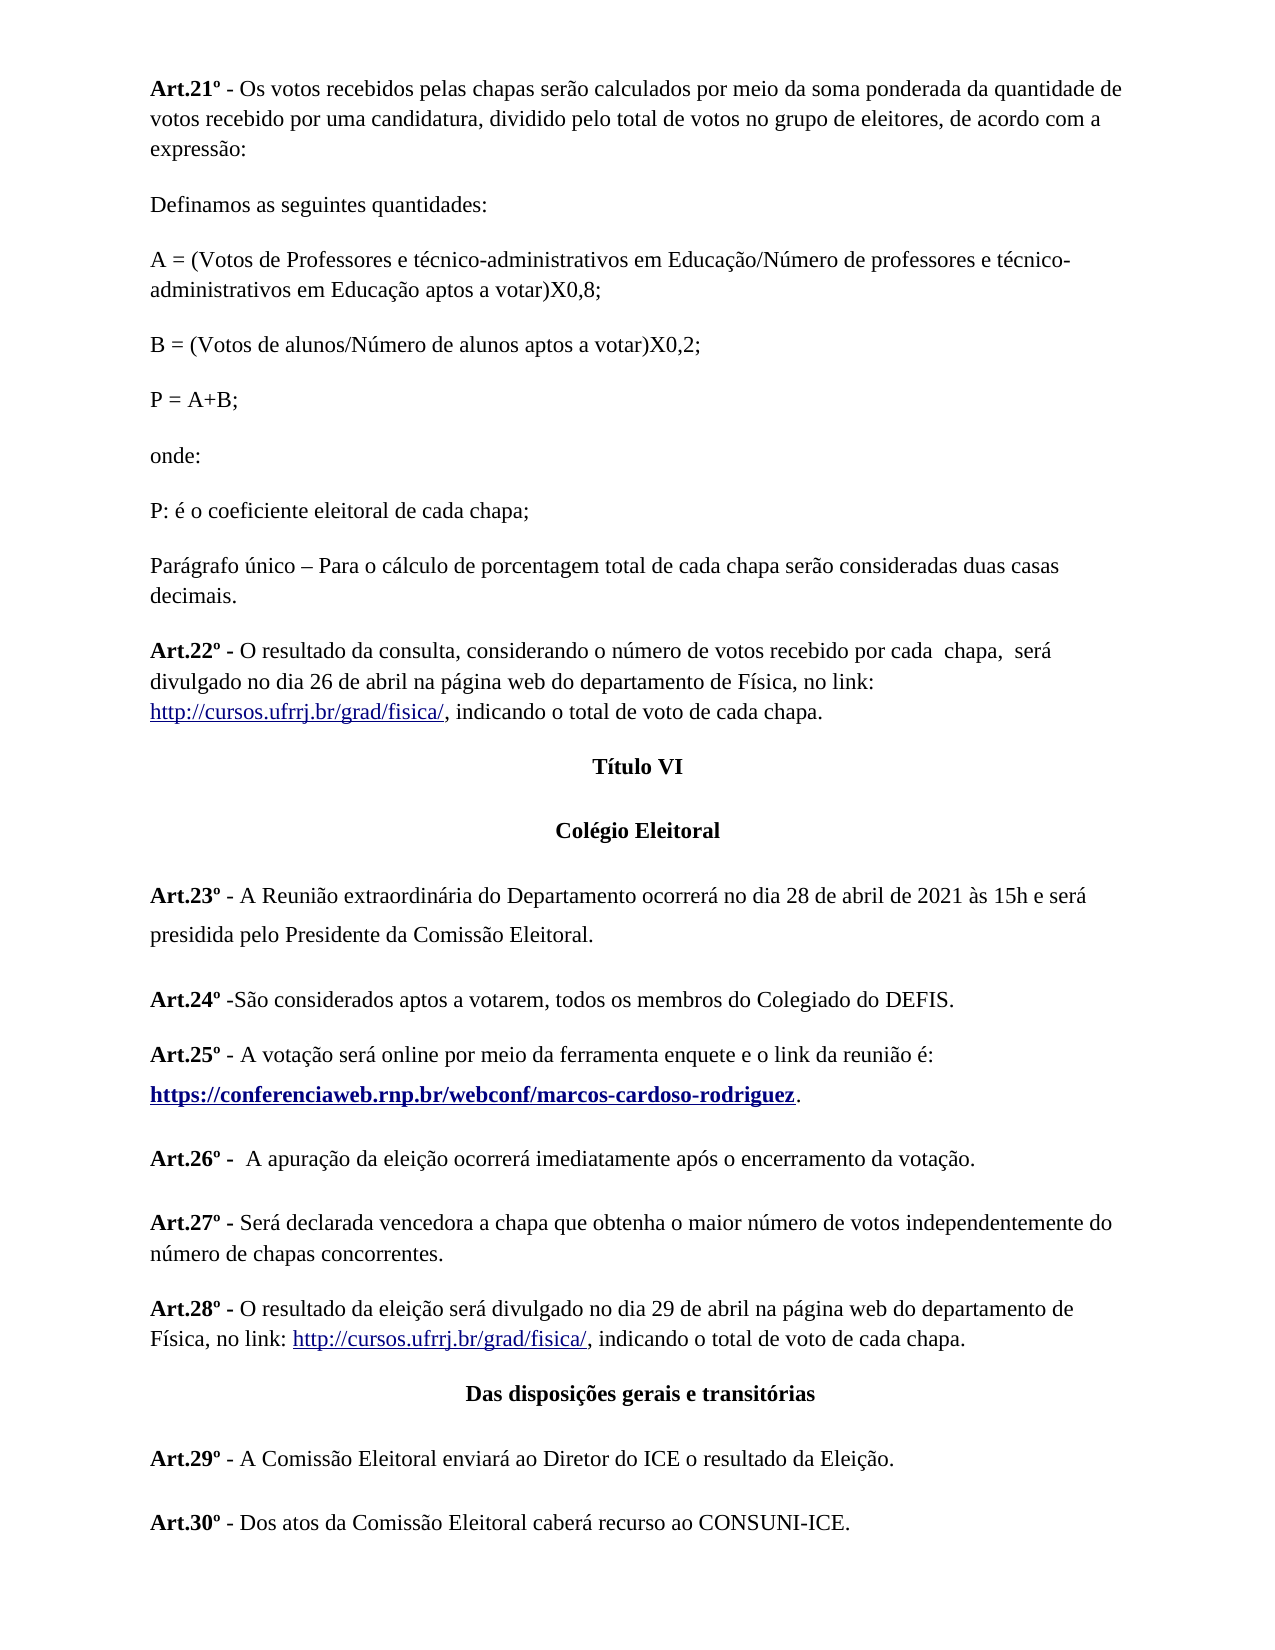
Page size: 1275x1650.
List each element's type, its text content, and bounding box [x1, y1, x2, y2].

text P = A+B; [150, 386, 1125, 413]
text Art.23º - A Reunião extraordinária do Departamento ocorrerá no dia 28 de abril de 2021 às 15h e será presidida pelo Presidente da Comissão Eleitoral. [150, 882, 1125, 948]
text B = (Votos de alunos/Número de alunos aptos a votar)X0,2; [150, 331, 1125, 358]
text Art.21º - Os votos recebidos pelas chapas serão calculados por meio da soma ponderada da quantidade de votos recebido por uma candidatura, dividido pelo total de votos no grupo de eleitores, de acordo com a expressão: [150, 75, 1125, 162]
text P: é o coeficiente eleitoral de cada chapa; [150, 497, 1125, 523]
text Definamos as seguintes quantidades: [150, 191, 1125, 217]
text Art.27º - Será declarada vencedora a chapa que obtenha o maior número de votos independentemente do número de chapas concorrentes. [150, 1209, 1125, 1266]
text Art.22º - O resultado da consulta, considerando o número de votos recebido por cada chapa, será divulgado no dia 26 de abril na página web do departamento de Física, no link: http://cursos.ufrrj.br/grad/fisica/, indicando o total de voto de cada chapa. [150, 637, 1125, 724]
text Art.30º - Dos atos da Comissão Eleitoral caberá recurso ao CONSUNI-ICE. [150, 1509, 1125, 1536]
text Colégio Eleitoral [150, 818, 1125, 844]
text Parágrafo único – Para o cálculo de porcentagem total de cada chapa serão consideradas duas casas decimais. [150, 552, 1125, 609]
text Art.28º - O resultado da eleição será divulgado no dia 29 de abril na página web do departamento de Física, no link: http://cursos.ufrrj.br/grad/fisica/, indicando o total de voto de cada chapa. [150, 1295, 1125, 1351]
text Art.29º - A Comissão Eleitoral enviará ao Diretor do ICE o resultado da Eleição. [150, 1445, 1125, 1471]
text Art.24º -São considerados aptos a votarem, todos os membros do Colegiado do DEFIS. [150, 986, 1125, 1012]
text onde: [150, 442, 1125, 468]
text Título VI [150, 753, 1125, 779]
text Art.25º - A votação será online por meio da ferramenta enquete e o link da reunião é: https://conferenciaweb.rnp.br/webconf/marcos-cardoso-rodriguez. [150, 1041, 1125, 1107]
text A = (Votos de Professores e técnico-administrativos em Educação/Número de professores e técnico-administrativos em Educação aptos a votar)X0,8; [150, 246, 1125, 302]
text Art.26º - A apuração da eleição ocorrerá imediatamente após o encerramento da votação. [150, 1145, 1125, 1171]
text Das disposições gerais e transitórias [150, 1380, 1125, 1407]
